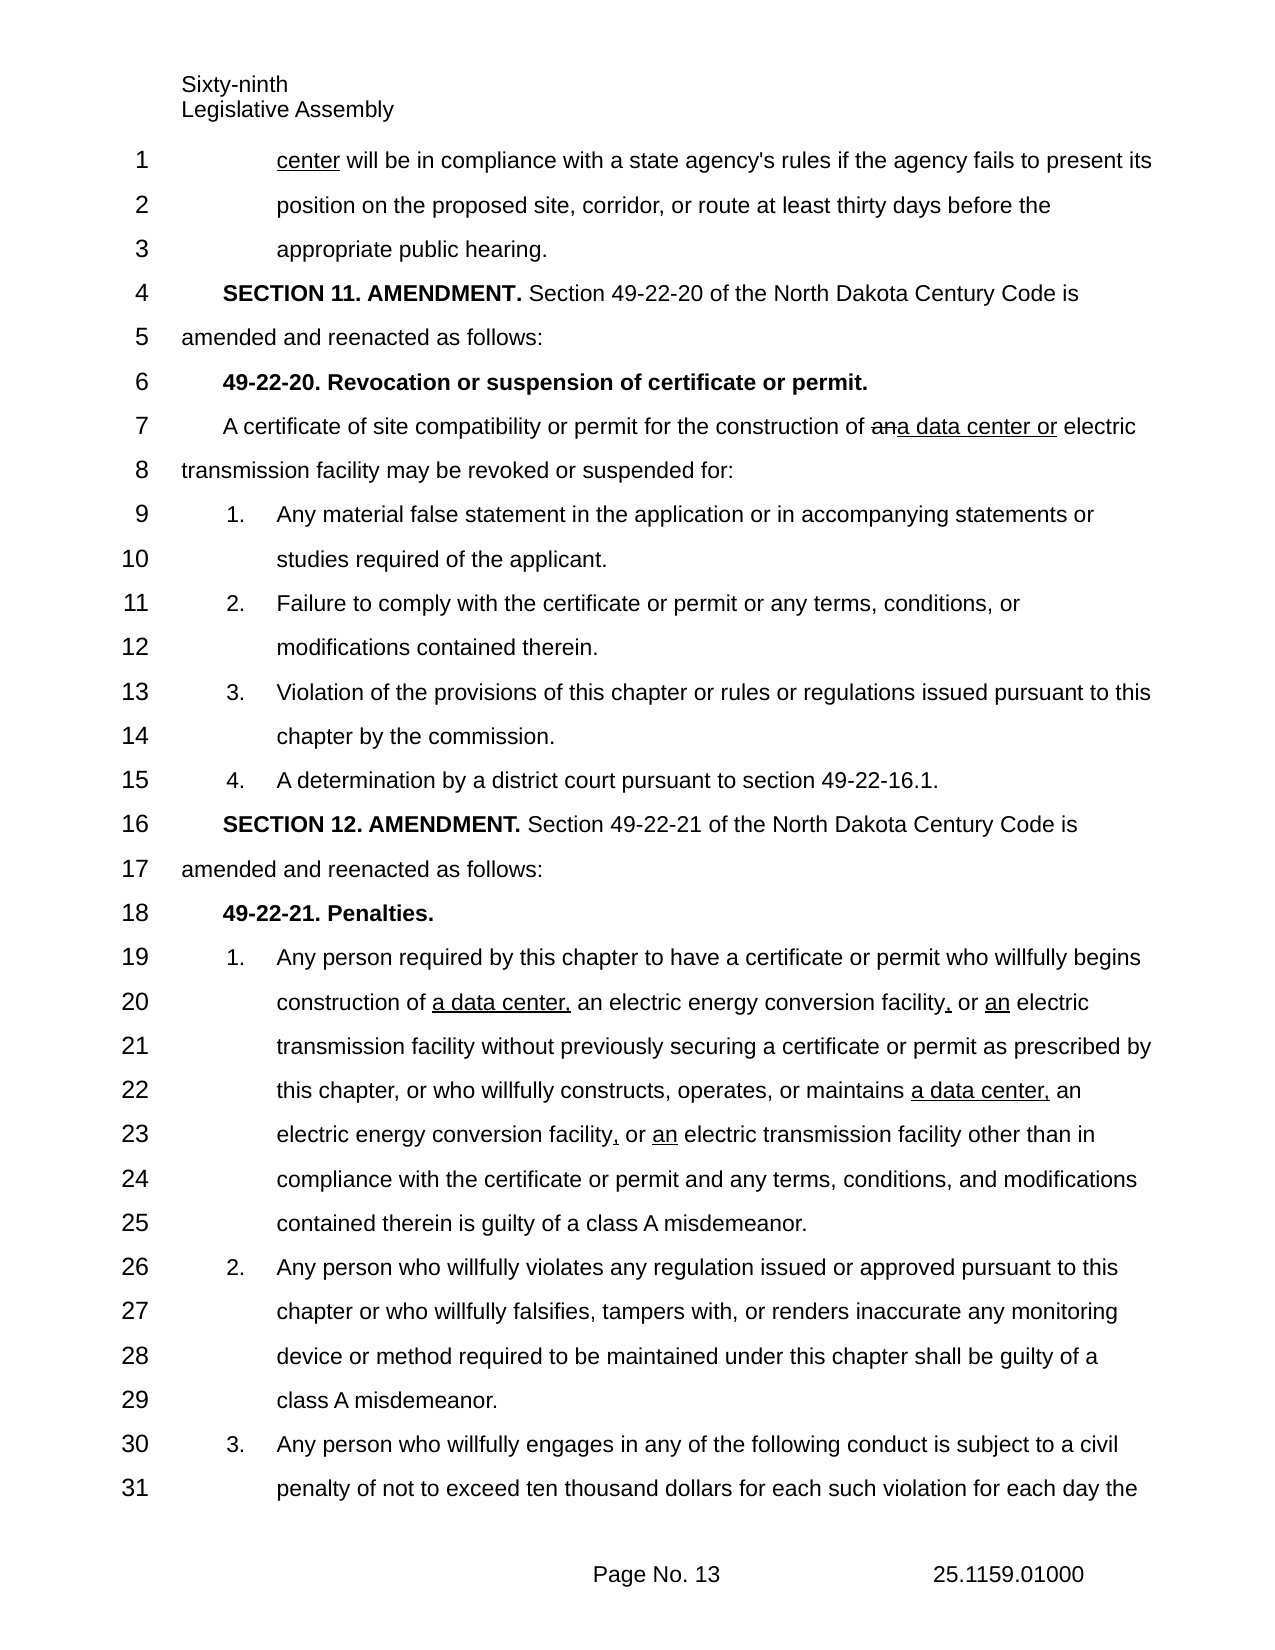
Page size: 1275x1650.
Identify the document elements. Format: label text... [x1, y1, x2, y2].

subtitle 49‑22‑21. Penalties. [181, 886, 1154, 930]
text 3. Any person who willfully engages in any of the following conduct is subject to a civil penalty of not to exceed ten thousand dollars for each such violation for each day the [181, 1417, 1154, 1506]
text 2. Any person who willfully violates any regulation issued or approved pursuant to this chapter or who willfully falsifies, tampers with, or renders inaccurate any monitoring device or method required to be maintained under this chapter shall be guilty of a class A misdemeanor. [181, 1240, 1154, 1417]
text 4. A determination by a district court pursuant to section 49‑22‑16.1. [181, 753, 1154, 797]
text 1. Any person required by this chapter to have a certificate or permit who willfully begins construction of a data center, an electric energy conversion facility, or an electric transmission facility without previously securing a certificate or permit as prescribed by this chapter, or who willfully constructs, operates, or maintains a data center, an electric energy conversion facility, or an electric transmission facility other than in compliance with the certificate or permit and any terms, conditions, and modifications contained therein is guilty of a class A misdemeanor. [181, 930, 1154, 1240]
text SECTION 11. AMENDMENT. Section 49‑22‑20 of the North Dakota Century Code is amended and reenacted as follows: [181, 266, 1154, 355]
text 2. Failure to comply with the certificate or permit or any terms, conditions, or modifications contained therein. [181, 576, 1154, 664]
text center will be in compliance with a state agency's rules if the agency fails to present its position on the proposed site, corridor, or route at least thirty days before the appropriate public hearing. [181, 133, 1154, 266]
text SECTION 12. AMENDMENT. Section 49‑22‑21 of the North Dakota Century Code is amended and reenacted as follows: [181, 797, 1154, 886]
text 3. Violation of the provisions of this chapter or rules or regulations issued pursuant to this chapter by the commission. [181, 664, 1154, 753]
text 1. Any material false statement in the application or in accompanying statements or studies required of the applicant. [181, 487, 1154, 576]
subtitle 49‑22‑20. Revocation or suspension of certificate or permit. [181, 355, 1154, 399]
text A certificate of site compatibility or permit for the construction of ana data center or electric transmission facility may be revoked or suspended for: [181, 399, 1154, 487]
